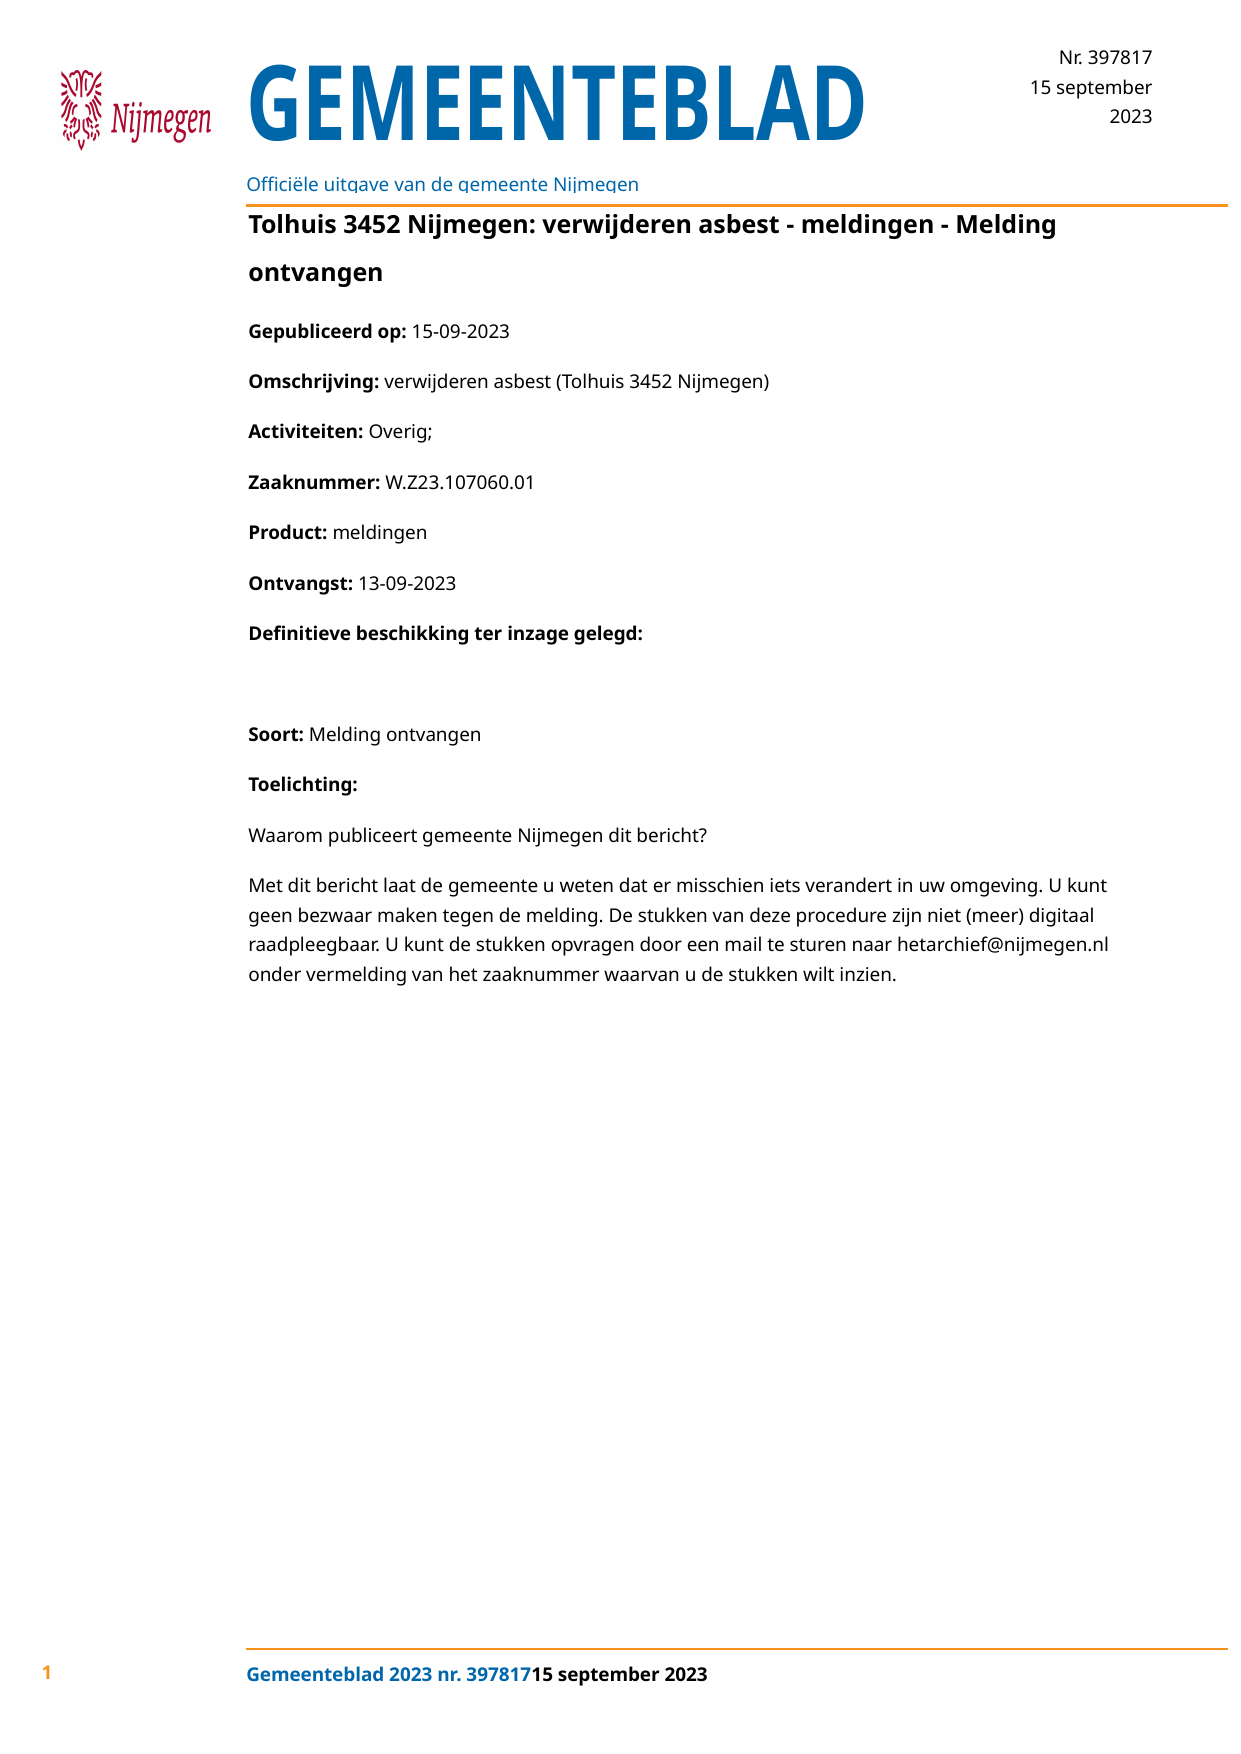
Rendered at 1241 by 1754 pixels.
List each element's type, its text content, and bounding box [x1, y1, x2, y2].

text Ontvangst: 13-09-2023 [248, 570, 1152, 596]
text Toelichting: [248, 772, 1152, 797]
text Met dit bericht laat de gemeente u weten dat er misschien iets verandert in uw omgeving. U kunt geen bezwaar maken tegen de melding. De stukken van deze procedure zijn niet (meer) digitaal raadpleegbaar. U kunt de stukken opvragen door een mail te sturen naar hetarchief@nijmegen.nl onder vermelding van het zaaknummer waarvan u de stukken wilt inzien. [248, 872, 1152, 987]
text Omschrijving: verwijderen asbest (Tolhuis 3452 Nijmegen) [248, 368, 1152, 394]
text Soort: Melding ontvangen [248, 721, 1152, 747]
text Zaaknummer: W.Z23.107060.01 [248, 469, 1152, 495]
text Activiteiten: Overig; [248, 419, 1152, 444]
text Waarom publiceert gemeente Nijmegen dit bericht? [248, 822, 1152, 848]
picture [41, 47, 231, 172]
text Tolhuis 3452 Nijmegen: verwijderen asbest - meldingen - Melding ontvangen [248, 207, 1152, 288]
text Definitieve beschikking ter inzage gelegd: [248, 620, 1152, 646]
text Product: meldingen [248, 519, 1152, 545]
text Gepubliceerd op: 15-09-2023 [248, 318, 1152, 344]
